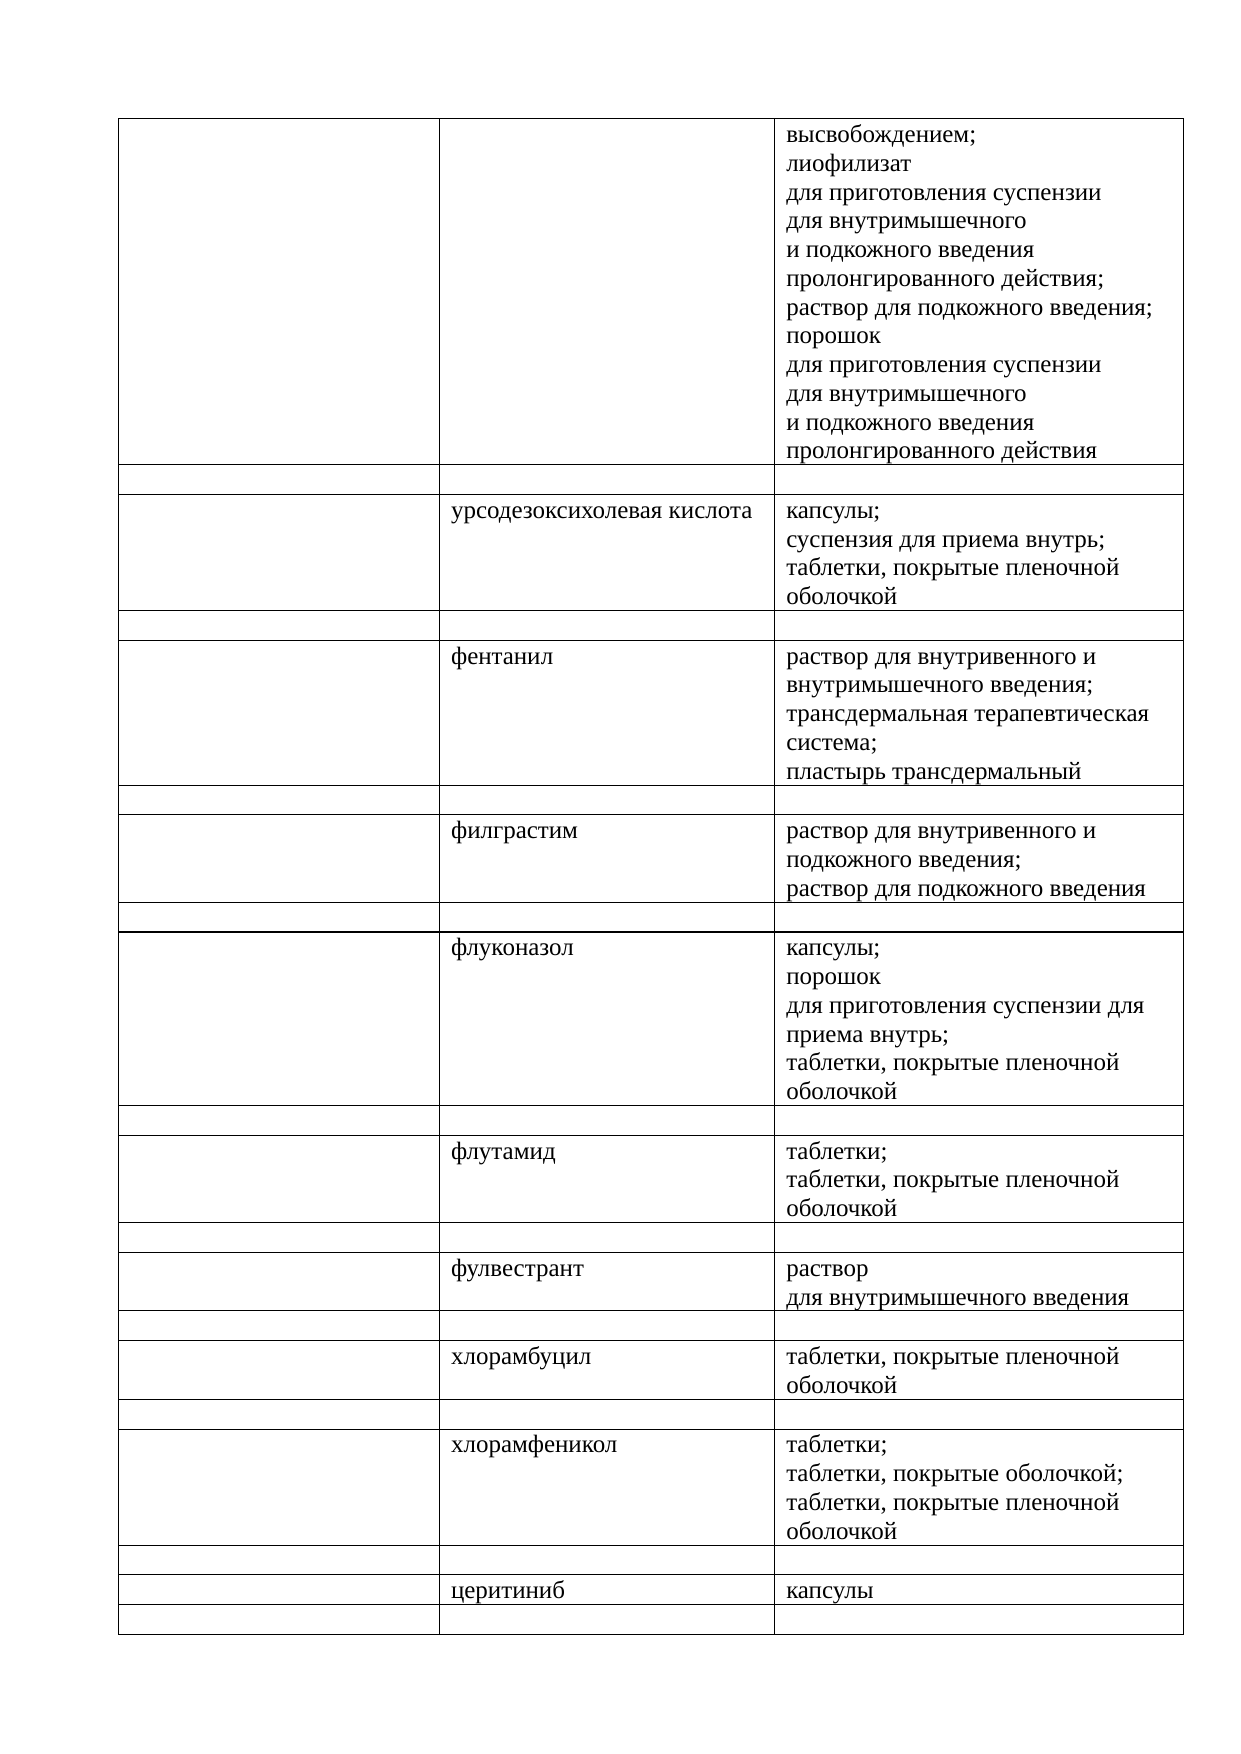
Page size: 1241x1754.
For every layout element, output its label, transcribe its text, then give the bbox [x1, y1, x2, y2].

table_cell флуконазол [440, 933, 774, 1105]
table_cell [775, 1546, 1183, 1574]
table_cell капсулы; суспензия для приема внутрь; таблетки, покрытые пленочной оболочкой [775, 495, 1183, 610]
table_cell [440, 1106, 774, 1135]
table_cell урсодезоксихолевая кислота [440, 495, 774, 610]
table_cell таблетки; таблетки, покрытые оболочкой; таблетки, покрытые пленочной оболочкой [775, 1430, 1183, 1544]
table_cell таблетки; таблетки, покрытые пленочной оболочкой [775, 1136, 1183, 1222]
table_cell [119, 933, 439, 1105]
table_cell фулвестрант [440, 1253, 774, 1310]
table_cell [440, 1223, 774, 1252]
table_cell [440, 1605, 774, 1634]
table_cell [440, 903, 774, 931]
table_cell [775, 903, 1183, 931]
table_cell [119, 641, 439, 784]
table_cell [775, 611, 1183, 640]
table_cell раствор для внутривенного и подкожного введения; раствор для подкожного введения [775, 815, 1183, 902]
table_cell высвобождением; лиофилизат для приготовления суспензии для внутримышечного и подкожного введения пролонгированного действия; раствор для подкожного введения; порошок для приготовления суспензии для внутримышечного и подкожного введения пролонгированного действия [775, 119, 1183, 464]
table_cell [775, 1605, 1183, 1634]
table_cell [119, 1223, 439, 1252]
table_cell [119, 1575, 439, 1604]
table_cell [119, 1605, 439, 1634]
table_cell [440, 119, 774, 464]
table_cell таблетки, покрытые пленочной оболочкой [775, 1341, 1183, 1399]
table_cell [775, 786, 1183, 814]
table_cell [775, 1223, 1183, 1252]
table_cell [775, 465, 1183, 494]
table_cell [119, 611, 439, 640]
table_cell [119, 1136, 439, 1222]
table_cell [119, 903, 439, 931]
table_cell [119, 786, 439, 814]
table_cell фентанил [440, 641, 774, 784]
table_cell [440, 1311, 774, 1340]
table_cell флутамид [440, 1136, 774, 1222]
table_cell [440, 786, 774, 814]
table_cell хлорамфеникол [440, 1430, 774, 1544]
table_cell филграстим [440, 815, 774, 902]
table_cell [440, 1546, 774, 1574]
table_cell [440, 1400, 774, 1428]
table_cell раствор для внутривенного и внутримышечного введения; трансдермальная терапевтическая система; пластырь трансдермальный [775, 641, 1183, 784]
table_cell [119, 119, 439, 464]
table_cell [119, 1400, 439, 1428]
table_cell [119, 1341, 439, 1399]
table_cell [775, 1311, 1183, 1340]
table_cell [119, 815, 439, 902]
table_cell хлорамбуцил [440, 1341, 774, 1399]
table_cell [119, 1106, 439, 1135]
table_cell [775, 1106, 1183, 1135]
table_cell церитиниб [440, 1575, 774, 1604]
table_cell раствор для внутримышечного введения [775, 1253, 1183, 1310]
table_cell [119, 465, 439, 494]
table_cell [119, 1546, 439, 1574]
table_cell [440, 611, 774, 640]
table_cell [119, 1311, 439, 1340]
table_cell [440, 465, 774, 494]
table_cell капсулы [775, 1575, 1183, 1604]
table_cell [775, 1400, 1183, 1428]
table_cell капсулы; порошок для приготовления суспензии для приема внутрь; таблетки, покрытые пленочной оболочкой [775, 933, 1183, 1105]
table_cell [119, 1253, 439, 1310]
table_cell [119, 495, 439, 610]
table_cell [119, 1430, 439, 1544]
